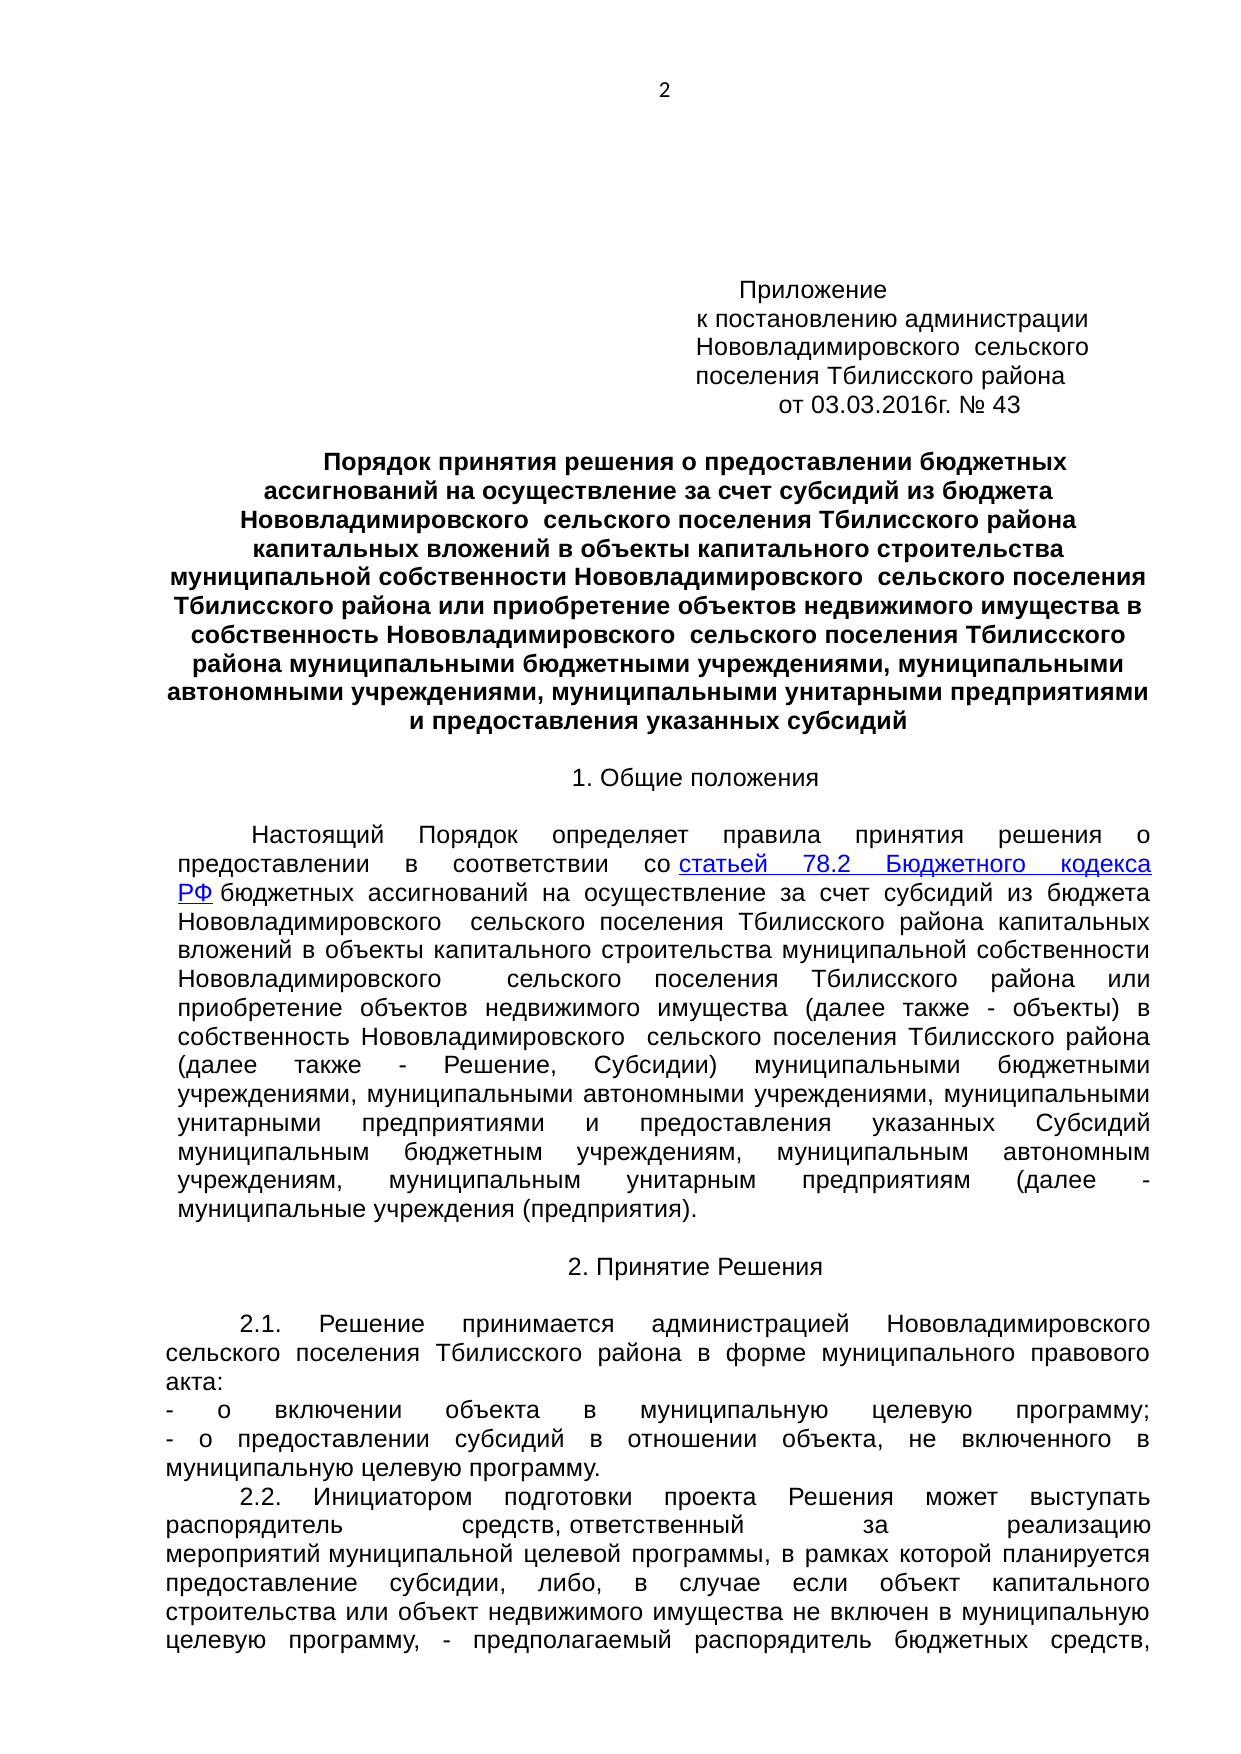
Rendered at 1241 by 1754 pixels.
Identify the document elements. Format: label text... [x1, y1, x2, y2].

text 2.1. Решение принимается администрацией Нововладимировского сельского поселения Тбилисского района в форме муниципального правового акта: - о включении объекта в муниципальную целевую программу; - о предоставлении субсидий в отношении объекта, не включенного в муниципальную целевую программу. [165, 1309, 1152, 1482]
text поселения Тбилисского района от 03.03.2016г. № 43 [162, 361, 1152, 418]
text 2. Принятие Решения [165, 1252, 1152, 1280]
text Приложение к постановлению администрации Нововладимировского сельского [162, 275, 1152, 361]
text Настоящий Порядок определяет правила принятия решения о предоставлении в соответствии со статьей 78.2 Бюджетного кодекса РФ бюджетных ассигнований на осуществление за счет субсидий из бюджета Нововладимировского сельского поселения Тбилисского района капитальных вложений в объекты капитального строительства муниципальной собственности Нововладимировского сельского поселения Тбилисского района или приобретение объектов недвижимого имущества (далее также - объекты) в собственность Нововладимировского сельского поселения Тбилисского района (далее также - Решение, Субсидии) муниципальными бюджетными учреждениями, муниципальными автономными учреждениями, муниципальными унитарными предприятиями и предоставления указанных Субсидий муниципальным бюджетным учреждениям, муниципальным автономным учреждениям, муниципальным унитарным предприятиям (далее - муниципальные учреждения (предприятия). [177, 820, 1152, 1223]
text Порядок принятия решения о предоставлении бюджетных ассигнований на осуществление за счет субсидий из бюджета Нововладимировского сельского поселения Тбилисского района капитальных вложений в объекты капитального строительства муниципальной собственности Нововладимировского сельского поселения Тбилисского района или приобретение объектов недвижимого имущества в собственность Нововладимировского сельского поселения Тбилисского района муниципальными бюджетными учреждениями, муниципальными автономными учреждениями, муниципальными унитарными предприятиями и предоставления указанных субсидий [165, 447, 1152, 763]
text 2.2. Инициатором подготовки проекта Решения может выступать распорядитель средств, ответственный за реализацию мероприятий муниципальной целевой программы, в рамках которой планируется предоставление субсидии, либо, в случае если объект капитального строительства или объект недвижимого имущества не включен в муниципальную целевую программу, - предполагаемый распорядитель бюджетных средств, [165, 1482, 1152, 1654]
text 1. Общие положения [165, 763, 1152, 792]
